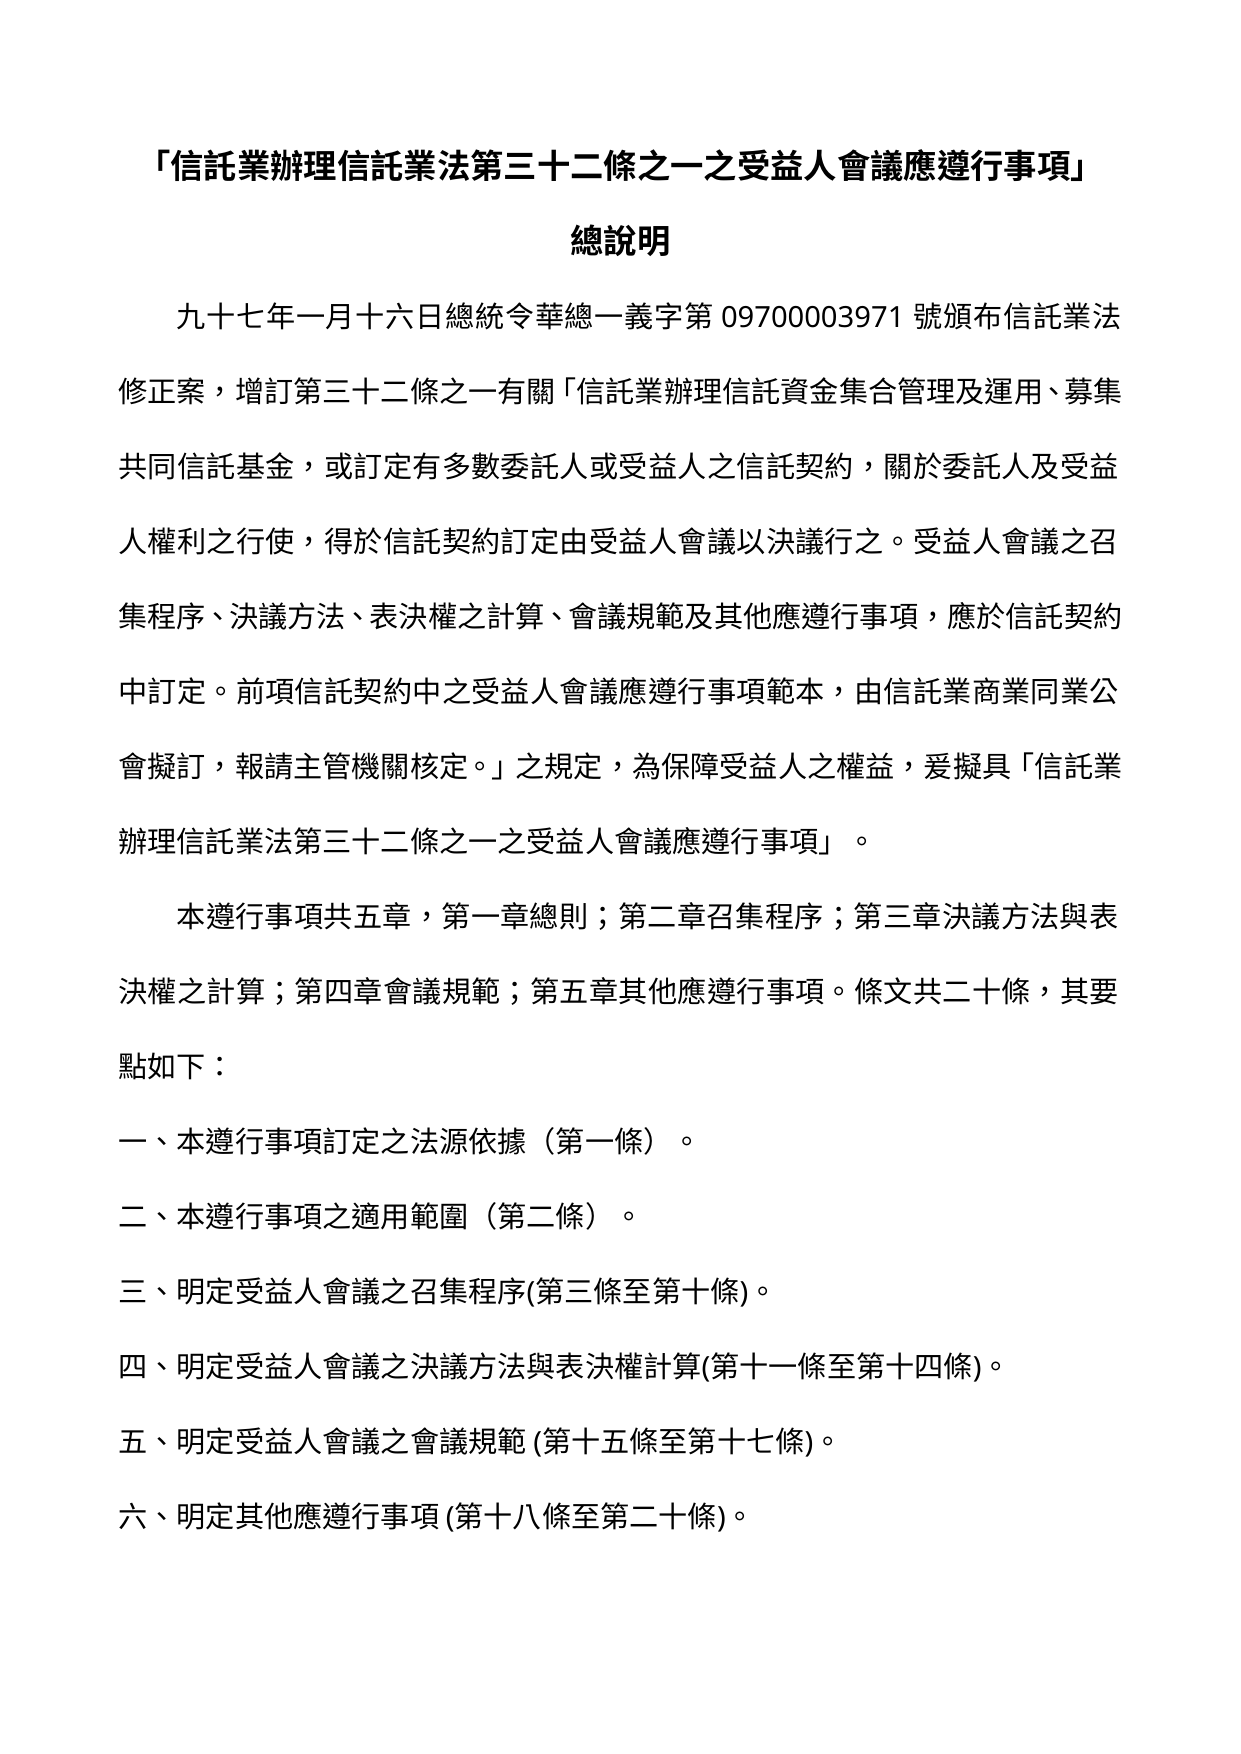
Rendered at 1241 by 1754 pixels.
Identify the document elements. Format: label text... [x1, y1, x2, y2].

text 六、明定其他應遵行事項 (第十八條至第二十條)。 [118, 1477, 1122, 1552]
text 三、明定受益人會議之召集程序(第三條至第十條)。 [118, 1252, 1122, 1327]
text 總說明 [118, 202, 1122, 277]
text 「信託業辦理信託業法第三十二條之一之受益人會議應遵行事項」 [118, 127, 1122, 202]
text 九十七年一月十六日總統令華總一義字第09700003971 號頒布信託業法修正案，增訂第三十二條之一有關「信託業辦理信託資金集合管理及運用、募集共同信託基金，或訂定有多數委託人或受益人之信託契約，關於委託人及受益人權利之行使，得於信託契約訂定由受益人會議以決議行之。受益人會議之召集程序、決議方法、表決權之計算、會議規範及其他應遵行事項，應於信託契約中訂定。前項信託契約中之受益人會議應遵行事項範本，由信託業商業同業公會擬訂，報請主管機關核定。」之規定，為保障受益人之權益，爰擬具「信託業辦理信託業法第三十二條之一之受益人會議應遵行事項」。 [118, 277, 1122, 877]
text 四、明定受益人會議之決議方法與表決權計算(第十一條至第十四條)。 [118, 1327, 1122, 1402]
text 本遵行事項共五章，第一章總則；第二章召集程序；第三章決議方法與表決權之計算；第四章會議規範；第五章其他應遵行事項。條文共二十條，其要點如下： [118, 877, 1122, 1102]
text 五、明定受益人會議之會議規範 (第十五條至第十七條)。 [118, 1402, 1122, 1477]
text 二、本遵行事項之適用範圍（第二條）。 [118, 1177, 1122, 1252]
text 一、本遵行事項訂定之法源依據（第一條）。 [118, 1102, 1122, 1177]
